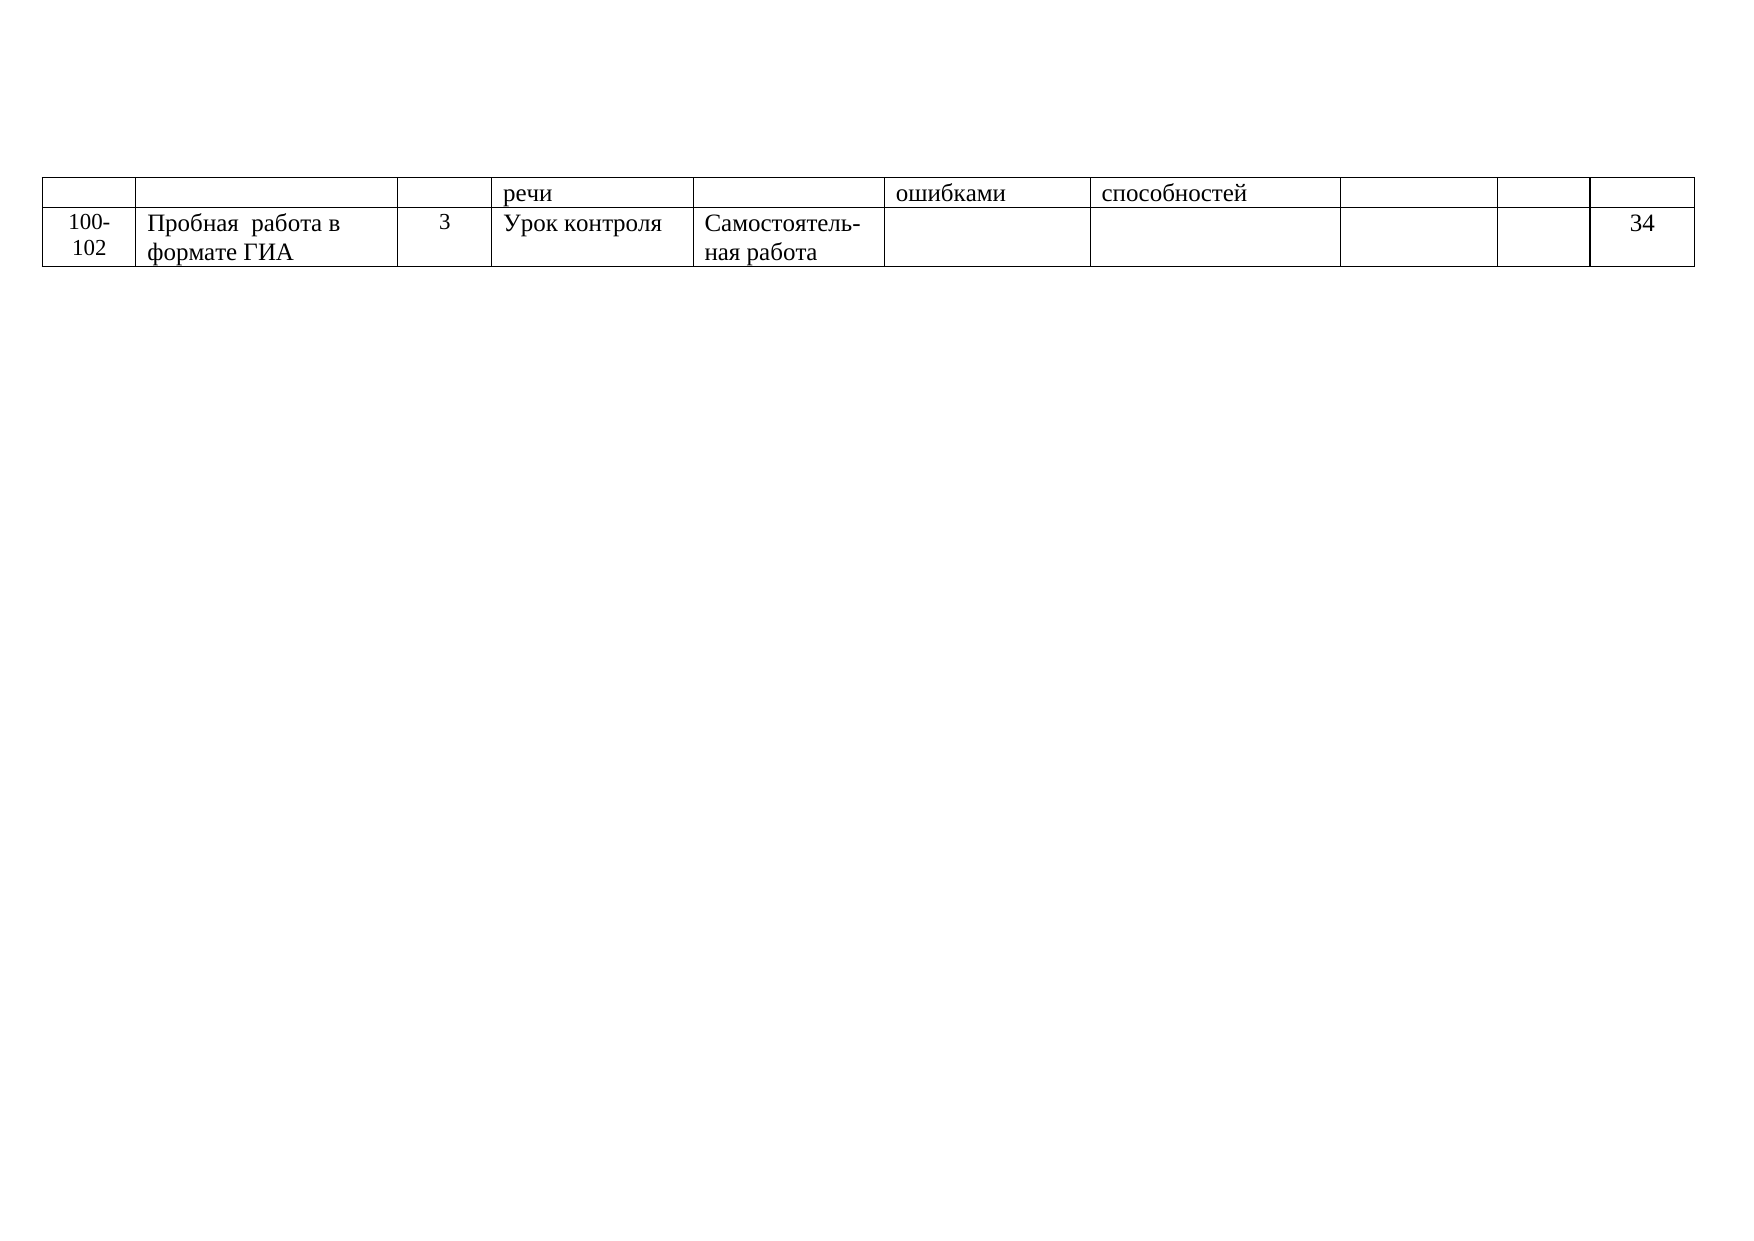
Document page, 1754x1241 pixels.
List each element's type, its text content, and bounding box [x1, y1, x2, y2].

table_cell речи [492, 178, 693, 207]
table_cell [136, 178, 397, 207]
table_cell [1341, 178, 1497, 207]
table_cell Самостоятель- ная работа [694, 208, 884, 266]
table_cell [1498, 178, 1589, 207]
table_cell [1091, 208, 1340, 266]
table_cell [398, 178, 491, 207]
table_cell 34 [1591, 208, 1694, 266]
table_cell ошибками [885, 178, 1090, 207]
table_cell [694, 178, 884, 207]
table_cell [1498, 208, 1589, 266]
table_cell [1591, 178, 1694, 207]
table_cell способностей [1091, 178, 1340, 207]
table_cell Пробная работа в формате ГИА [136, 208, 397, 266]
table_cell [885, 208, 1090, 266]
table_cell 3 [398, 208, 491, 266]
table_cell Урок контроля [492, 208, 693, 266]
table_cell 100-102 [43, 208, 135, 266]
table_cell [1341, 208, 1497, 266]
table_cell [43, 178, 135, 207]
